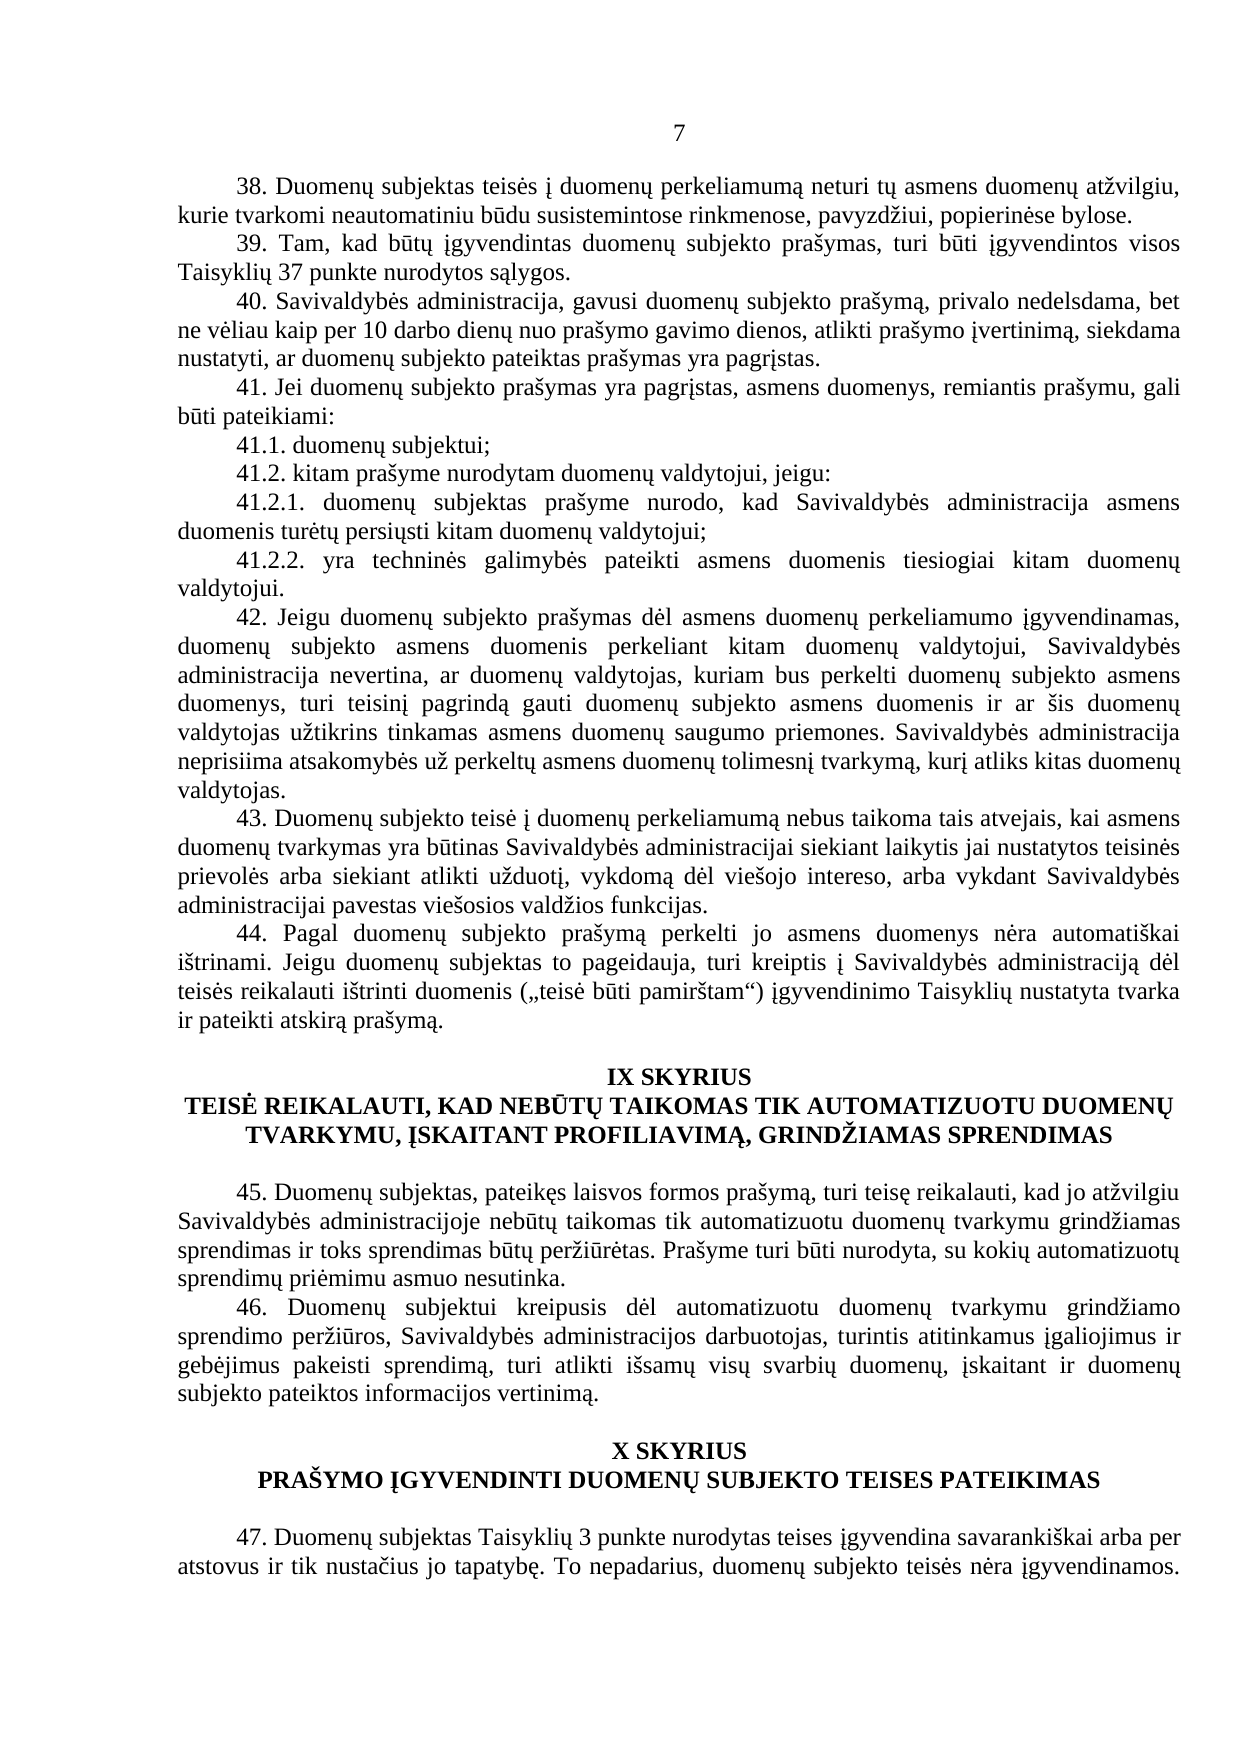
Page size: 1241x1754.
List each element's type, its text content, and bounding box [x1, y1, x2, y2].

text 41.2. kitam prašyme nurodytam duomenų valdytojui, jeigu: [177, 458, 1181, 487]
text 41. Jei duomenų subjekto prašymas yra pagrįstas, asmens duomenys, remiantis prašymu, gali būti pateikiami: [177, 372, 1181, 430]
text PRAŠYMO ĮGYVENDINTI DUOMENŲ SUBJEKTO TEISES PATEIKIMAS [177, 1465, 1181, 1493]
text TEISĖ REIKALAUTI, KAD NEBŪTŲ TAIKOMAS TIK AUTOMATIZUOTU DUOMENŲ TVARKYMU, ĮSKAITANT PROFILIAVIMĄ, GRINDŽIAMAS SPRENDIMAS [177, 1091, 1181, 1148]
text 42. Jeigu duomenų subjekto prašymas dėl asmens duomenų perkeliamumo įgyvendinamas, duomenų subjekto asmens duomenis perkeliant kitam duomenų valdytojui, Savivaldybės administracija nevertina, ar duomenų valdytojas, kuriam bus perkelti duomenų subjekto asmens duomenys, turi teisinį pagrindą gauti duomenų subjekto asmens duomenis ir ar šis duomenų valdytojas užtikrins tinkamas asmens duomenų saugumo priemones. Savivaldybės administracija neprisiima atsakomybės už perkeltų asmens duomenų tolimesnį tvarkymą, kurį atliks kitas duomenų valdytojas. [177, 602, 1181, 803]
text 43. Duomenų subjekto teisė į duomenų perkeliamumą nebus taikoma tais atvejais, kai asmens duomenų tvarkymas yra būtinas Savivaldybės administracijai siekiant laikytis jai nustatytos teisinės prievolės arba siekiant atlikti užduotį, vykdomą dėl viešojo intereso, arba vykdant Savivaldybės administracijai pavestas viešosios valdžios funkcijas. [177, 803, 1181, 918]
text 47. Duomenų subjektas Taisyklių 3 punkte nurodytas teises įgyvendina savarankiškai arba per atstovus ir tik nustačius jo tapatybę. To nepadarius, duomenų subjekto teisės nėra įgyvendinamos. [177, 1522, 1181, 1580]
text 38. Duomenų subjektas teisės į duomenų perkeliamumą neturi tų asmens duomenų atžvilgiu, kurie tvarkomi neautomatiniu būdu susistemintose rinkmenose, pavyzdžiui, popierinėse bylose. [177, 171, 1181, 228]
text 40. Savivaldybės administracija, gavusi duomenų subjekto prašymą, privalo nedelsdama, bet ne vėliau kaip per 10 darbo dienų nuo prašymo gavimo dienos, atlikti prašymo įvertinimą, siekdama nustatyti, ar duomenų subjekto pateiktas prašymas yra pagrįstas. [177, 286, 1181, 372]
text 39. Tam, kad būtų įgyvendintas duomenų subjekto prašymas, turi būti įgyvendintos visos Taisyklių 37 punkte nurodytos sąlygos. [177, 228, 1181, 286]
text 41.1. duomenų subjektui; [177, 430, 1181, 458]
text IX SKYRIUS [177, 1062, 1181, 1091]
text 41.2.1. duomenų subjektas prašyme nurodo, kad Savivaldybės administracija asmens duomenis turėtų persiųsti kitam duomenų valdytojui; [177, 487, 1181, 545]
text 41.2.2. yra techninės galimybės pateikti asmens duomenis tiesiogiai kitam duomenų valdytojui. [177, 545, 1181, 602]
text 46. Duomenų subjektui kreipusis dėl automatizuotu duomenų tvarkymu grindžiamo sprendimo peržiūros, Savivaldybės administracijos darbuotojas, turintis atitinkamus įgaliojimus ir gebėjimus pakeisti sprendimą, turi atlikti išsamų visų svarbių duomenų, įskaitant ir duomenų subjekto pateiktos informacijos vertinimą. [177, 1292, 1181, 1407]
text 44. Pagal duomenų subjekto prašymą perkelti jo asmens duomenys nėra automatiškai ištrinami. Jeigu duomenų subjektas to pageidauja, turi kreiptis į Savivaldybės administraciją dėl teisės reikalauti ištrinti duomenis („teisė būti pamirštam“) įgyvendinimo Taisyklių nustatyta tvarka ir pateikti atskirą prašymą. [177, 918, 1181, 1033]
text 45. Duomenų subjektas, pateikęs laisvos formos prašymą, turi teisę reikalauti, kad jo atžvilgiu Savivaldybės administracijoje nebūtų taikomas tik automatizuotu duomenų tvarkymu grindžiamas sprendimas ir toks sprendimas būtų peržiūrėtas. Prašyme turi būti nurodyta, su kokių automatizuotų sprendimų priėmimu asmuo nesutinka. [177, 1177, 1181, 1292]
text X SKYRIUS [177, 1436, 1181, 1465]
